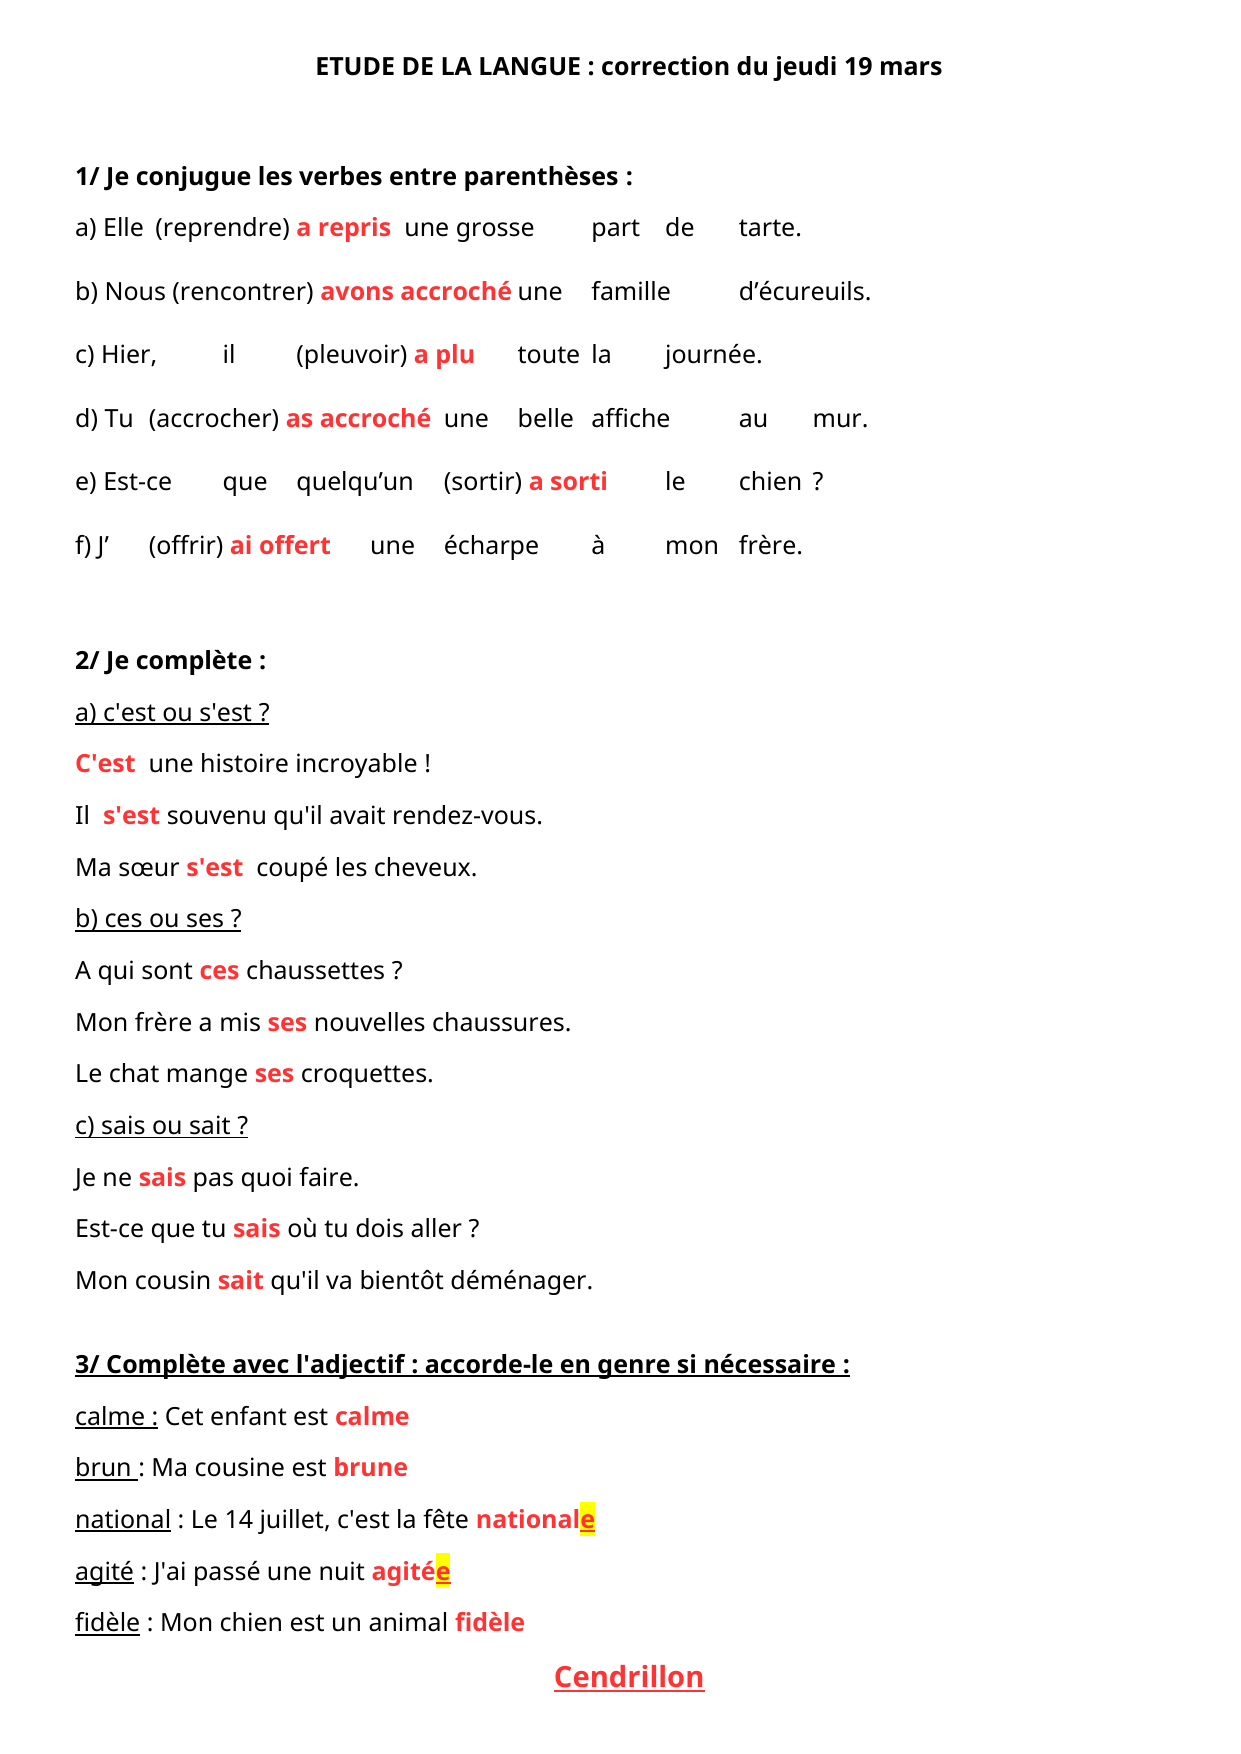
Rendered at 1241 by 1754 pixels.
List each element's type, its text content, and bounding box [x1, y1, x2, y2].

text national : Le 14 juillet, c'est la fête nationale [75, 1502, 1183, 1536]
text ETUDE DE LA LANGUE : correction du jeudi 19 mars [75, 48, 1183, 82]
text Mon frère a mis ses nouvelles chaussures. [75, 1004, 1183, 1038]
text a) Elle (reprendre) a repris une grosse part de tarte. [75, 210, 1183, 244]
text C'est une histoire incroyable ! [75, 746, 1183, 780]
text calme : Cet enfant est calme [75, 1398, 1183, 1432]
text 2/ Je complète : [75, 643, 1183, 677]
text fidèle : Mon chien est un animal fidèle [75, 1605, 1183, 1639]
text e) Est-ce que quelqu’un (sortir) a sorti le chien ? [75, 464, 1183, 498]
text a) c'est ou s'est ? [75, 694, 1183, 728]
text 3/ Complète avec l'adjectif : accorde-le en genre si nécessaire : [75, 1347, 1183, 1381]
text Ma sœur s'est coupé les cheveux. [75, 849, 1183, 883]
text b) Nous (rencontrer) avons accroché une famille d’écureuils. [75, 273, 1183, 307]
text agité : J'ai passé une nuit agitée [75, 1553, 1183, 1587]
text f) J’ (offrir) ai offert une écharpe à mon frère. [75, 528, 1183, 562]
text Je ne sais pas quoi faire. [75, 1159, 1183, 1193]
text Est-ce que tu sais où tu dois aller ? [75, 1211, 1183, 1245]
text d) Tu (accrocher) as accroché une belle affiche au mur. [75, 401, 1183, 434]
text 1/ Je conjugue les verbes entre parenthèses : [75, 158, 1183, 192]
text A qui sont ces chaussettes ? [75, 953, 1183, 987]
text c) Hier, il (pleuvoir) a plu toute la journée. [75, 337, 1183, 371]
text brun : Ma cousine est brune [75, 1450, 1183, 1484]
text Le chat mange ses croquettes. [75, 1056, 1183, 1090]
text Il s'est souvenu qu'il avait rendez-vous. [75, 798, 1183, 832]
text Cendrillon [75, 1657, 1183, 1696]
text Mon cousin sait qu'il va bientôt déménager. [75, 1263, 1183, 1297]
text b) ces ou ses ? [75, 901, 1183, 935]
text c) sais ou sait ? [75, 1108, 1183, 1142]
